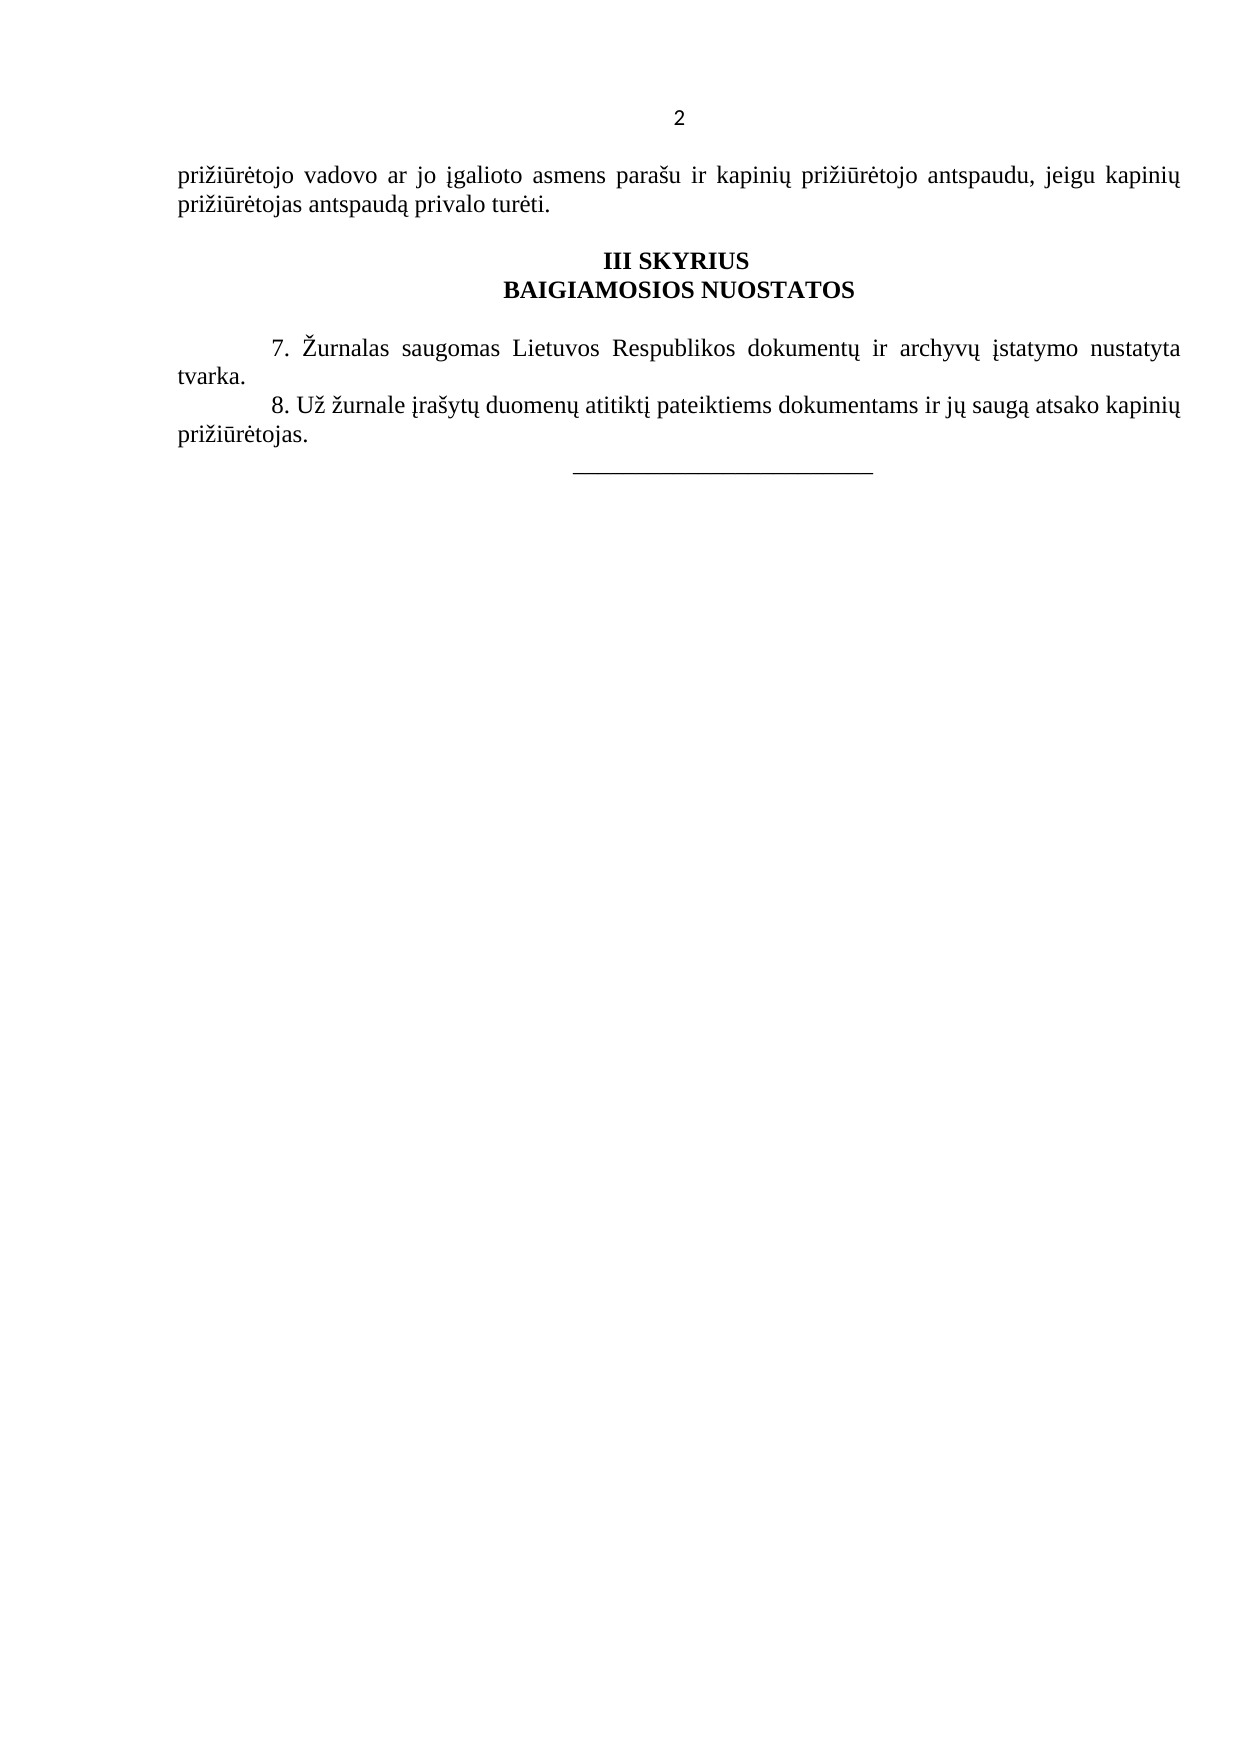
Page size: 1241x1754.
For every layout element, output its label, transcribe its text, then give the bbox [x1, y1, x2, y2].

text prižiūrėtojo vadovo ar jo įgalioto asmens parašu ir kapinių prižiūrėtojo antspaudu, jeigu kapinių prižiūrėtojas antspaudą privalo turėti. [177, 160, 1181, 218]
text 7. Žurnalas saugomas Lietuvos Respublikos dokumentų ir archyvų įstatymo nustatyta tvarka. [177, 333, 1181, 390]
text ________________________ [177, 448, 1181, 476]
text BAIGIAMOSIOS NUOSTATOS [177, 275, 1181, 304]
text III SKYRIUS [177, 246, 1181, 275]
text 8. Už žurnale įrašytų duomenų atitiktį pateiktiems dokumentams ir jų saugą atsako kapinių prižiūrėtojas. [177, 390, 1181, 448]
